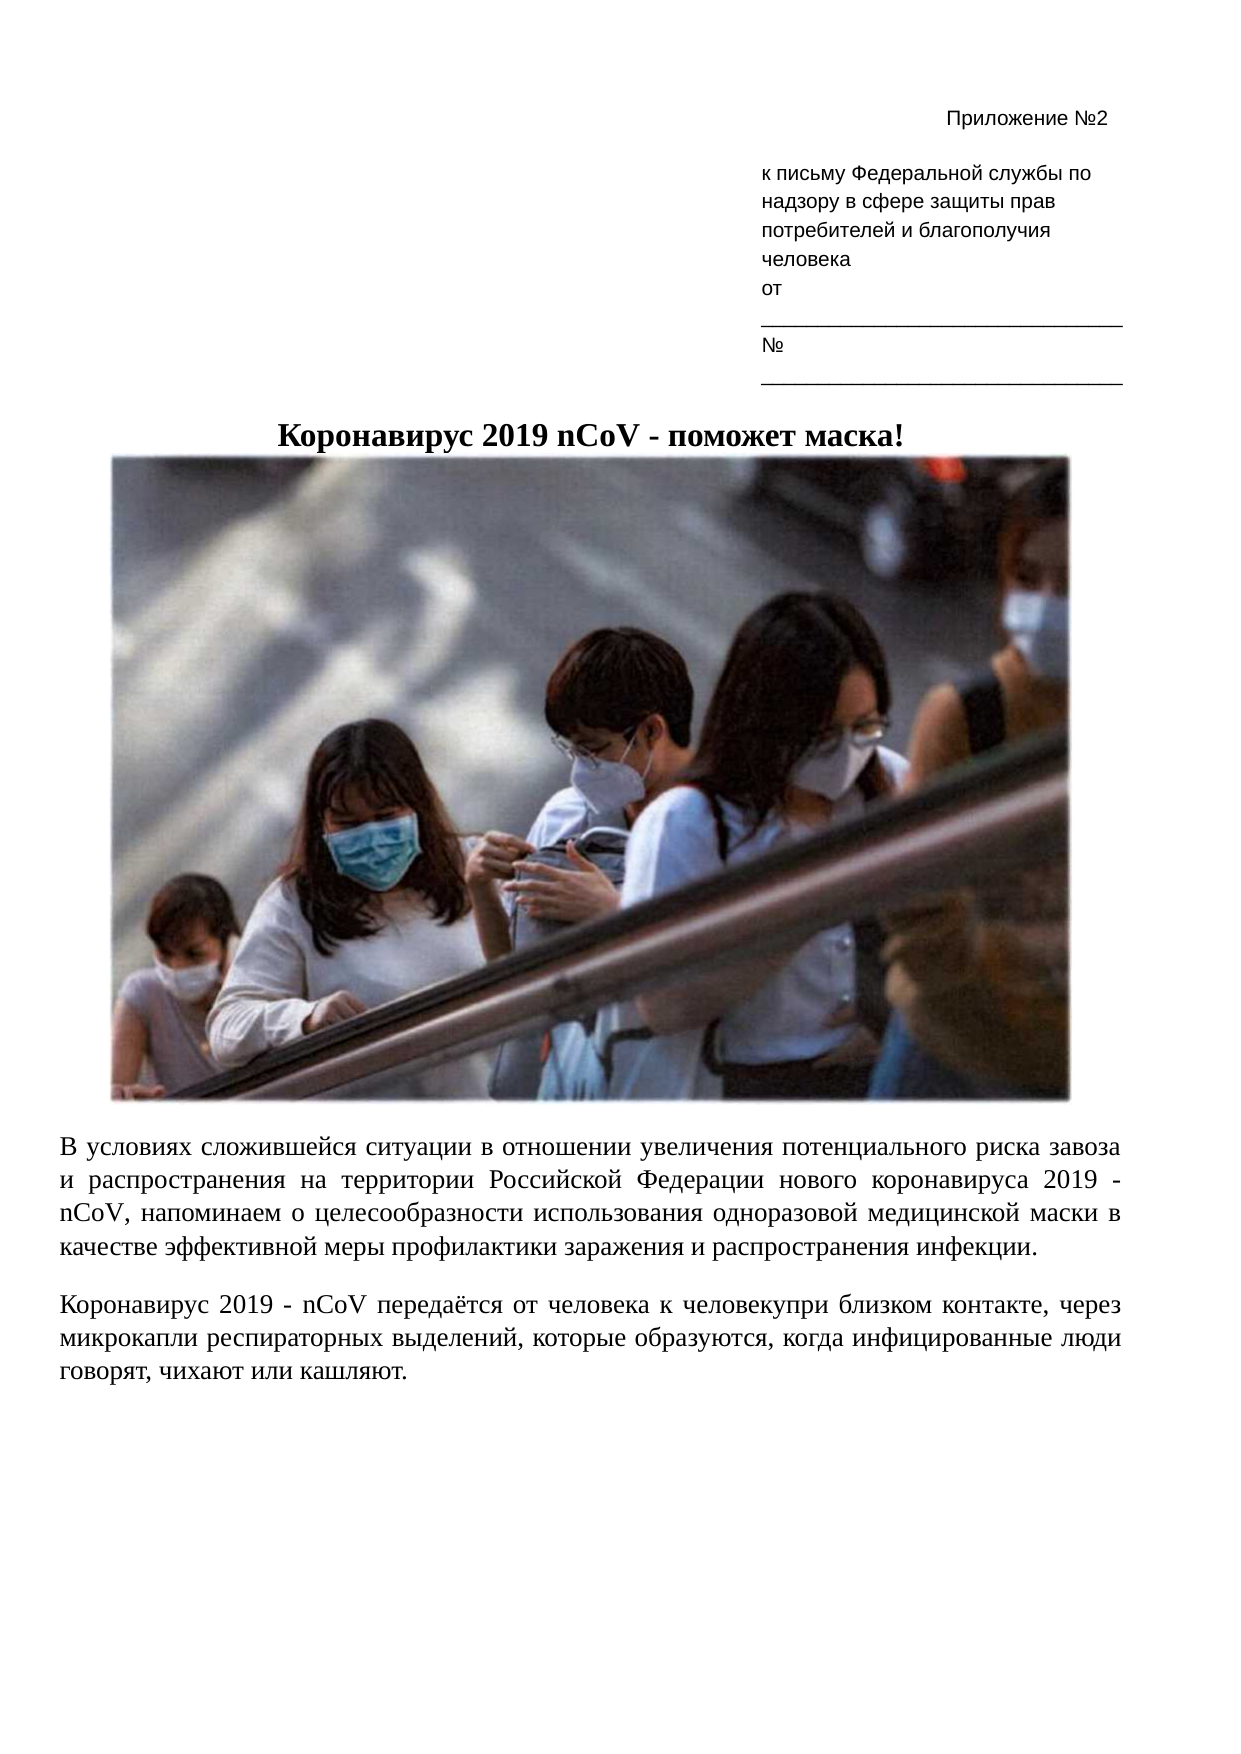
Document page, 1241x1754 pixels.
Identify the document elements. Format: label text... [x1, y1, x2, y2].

text Приложение №2 [59, 105, 1108, 129]
text от № [761, 276, 1123, 326]
text Коронавирус 2019 - nCoV передаётся от человека к человекупри близком контакте, через микрокапли респираторных выделений, которые образуются, когда инфицированные люди говорят, чихают или кашляют. [59, 1288, 1123, 1386]
text В условиях сложившейся ситуации в отношении увеличения потенциального риска завоза и распространения на территории Российской Федерации нового коронавируса 2019 - nCoV, напоминаем о целесообразности использования одноразовой медицинской маски в качестве эффективной меры профилактики заражения и распространения инфекции. [59, 1130, 1123, 1261]
text Коронавирус 2019 nCoV - поможет маска! [59, 416, 1123, 454]
text к письму Федеральной службы по надзору в сфере защиты прав потребителей и благополучия человека [761, 161, 1123, 271]
text от № [761, 327, 1123, 384]
